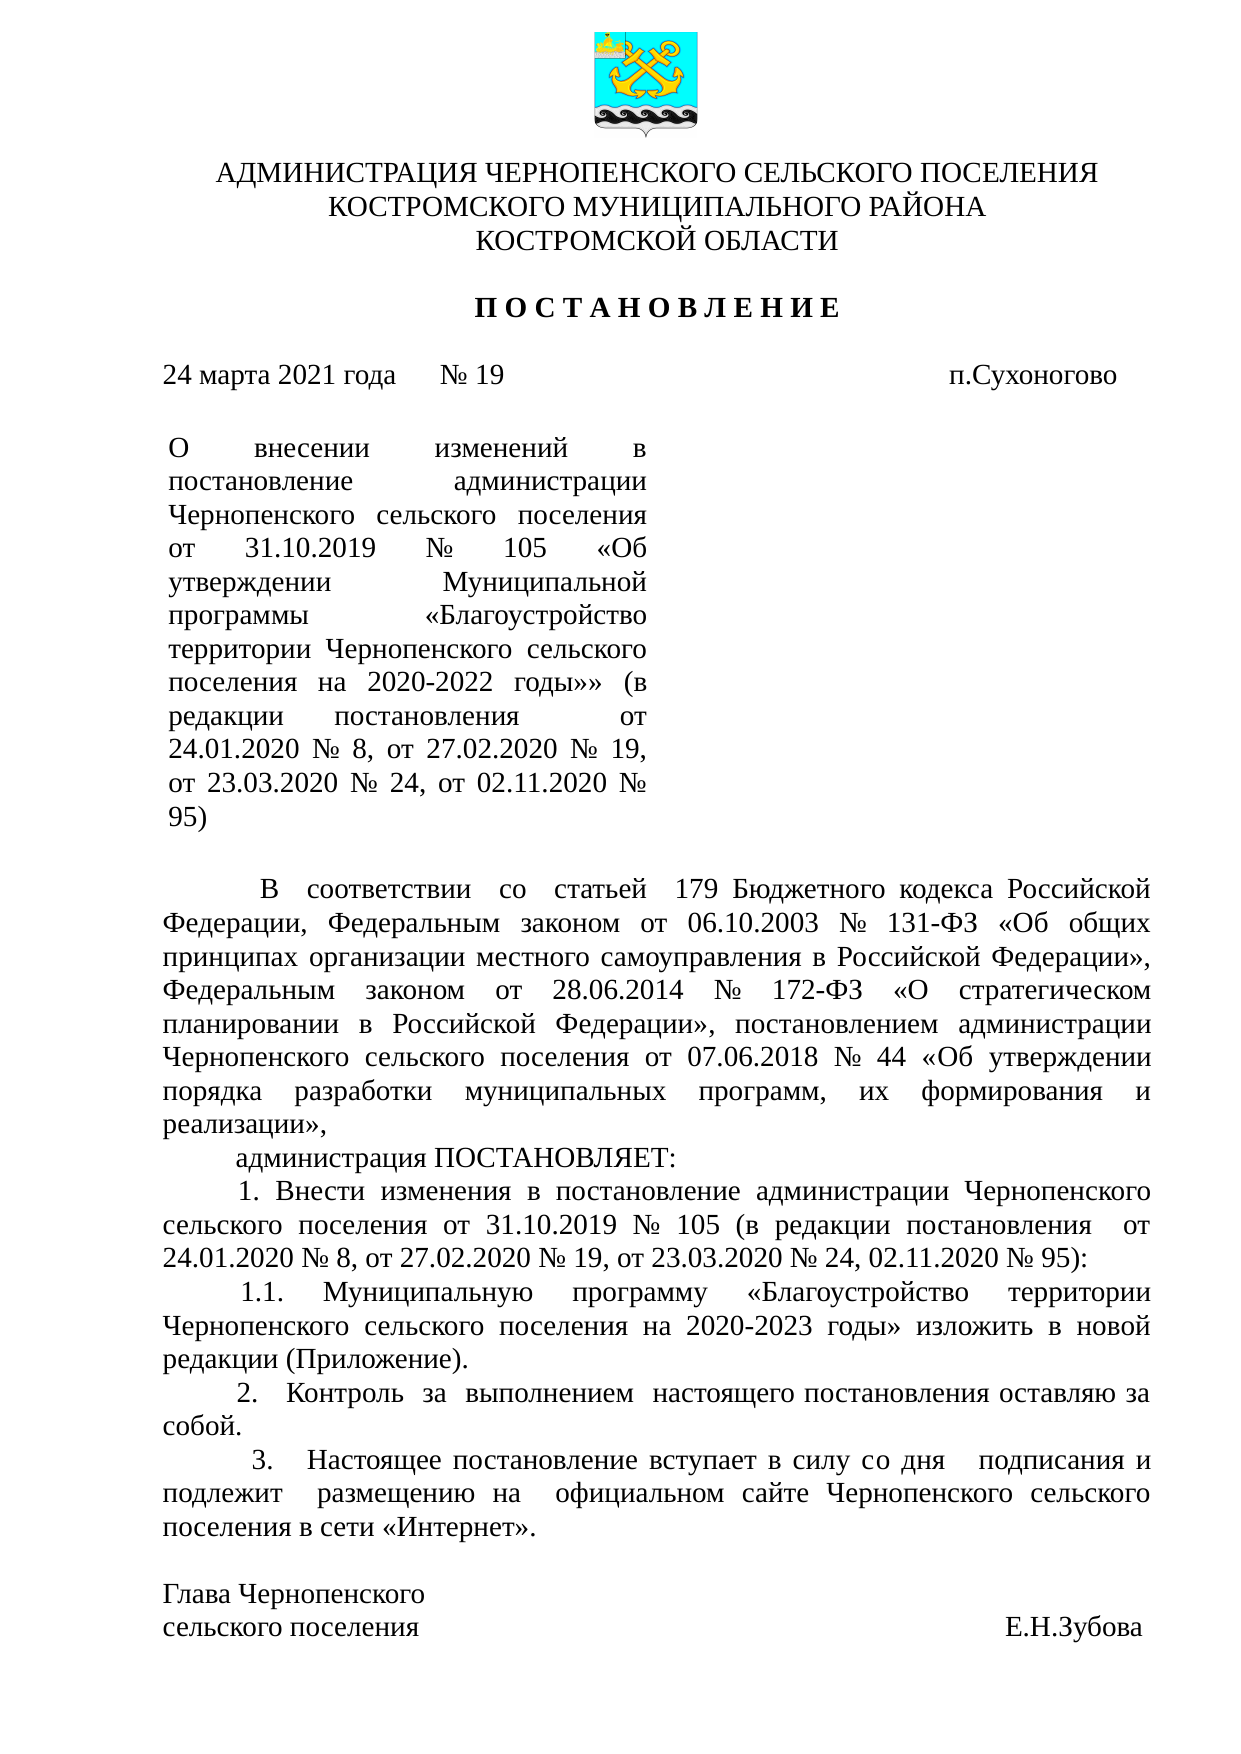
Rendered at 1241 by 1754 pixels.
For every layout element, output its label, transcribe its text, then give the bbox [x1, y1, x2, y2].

text администрация ПОСТАНОВЛЯЕТ: [162, 1140, 1152, 1173]
text 2. Контроль за выполнением настоящего постановления оставляю за собой. [162, 1375, 1152, 1442]
text КОСТРОМСКОГО МУНИЦИПАЛЬНОГО РАЙОНА [162, 189, 1152, 223]
text АДМИНИСТРАЦИЯ ЧЕРНОПЕНСКОГО СЕЛЬСКОГО ПОСЕЛЕНИЯ [162, 156, 1152, 189]
picture [594, 32, 698, 138]
text 3. Настоящее постановление вступает в силу со дня подписания и подлежит размещению на официальном сайте Чернопенского сельского поселения в сети «Интернет». [162, 1442, 1152, 1542]
table_header О внесении изменений в постановление администрации Чернопенского сельского поселения от 31.10.2019 № 105 «Об утверждении Муниципальной программы «Благоустройство территории Чернопенского сельского поселения на 2020-2022 годы»» (в редакции постановления от 24.01.2020 № 8, от 27.02.2020 № 19, от 23.03.2020 № 24, от 02.11.2020 № 95) [163, 425, 653, 838]
text 1. Внести изменения в постановление администрации Чернопенского сельского поселения от 31.10.2019 № 105 (в редакции постановления от 24.01.2020 № 8, от 27.02.2020 № 19, от 23.03.2020 № 24, 02.11.2020 № 95): [162, 1173, 1152, 1274]
text 1.1. Муниципальную программу «Благоустройство территории Чернопенского сельского поселения на 2020-2023 годы» изложить в новой редакции (Приложение). [162, 1274, 1152, 1375]
text ч [162, 31, 1152, 139]
text Глава Чернопенского [162, 1576, 1152, 1609]
text сельского поселения Е.Н.Зубова [162, 1609, 1152, 1643]
text В соответствии со статьей 179 Бюджетного кодекса Российской Федерации, Федеральным законом от 06.10.2003 № 131-ФЗ «Об общих принципах организации местного самоуправления в Российской Федерации», Федеральным законом от 28.06.2014 № 172-ФЗ «О стратегическом планировании в Российской Федерации», постановлением администрации Чернопенского сельского поселения от 07.06.2018 № 44 «Об утверждении порядка разработки муниципальных программ, их формирования и реализации», [162, 872, 1152, 1140]
text 24 марта 2021 года № 19 п.Сухоногово [162, 357, 1152, 390]
text П О С Т А Н О В Л Е Н И Е [162, 290, 1152, 323]
table_header [654, 425, 1199, 838]
text КОСТРОМСКОЙ ОБЛАСТИ [162, 223, 1152, 256]
